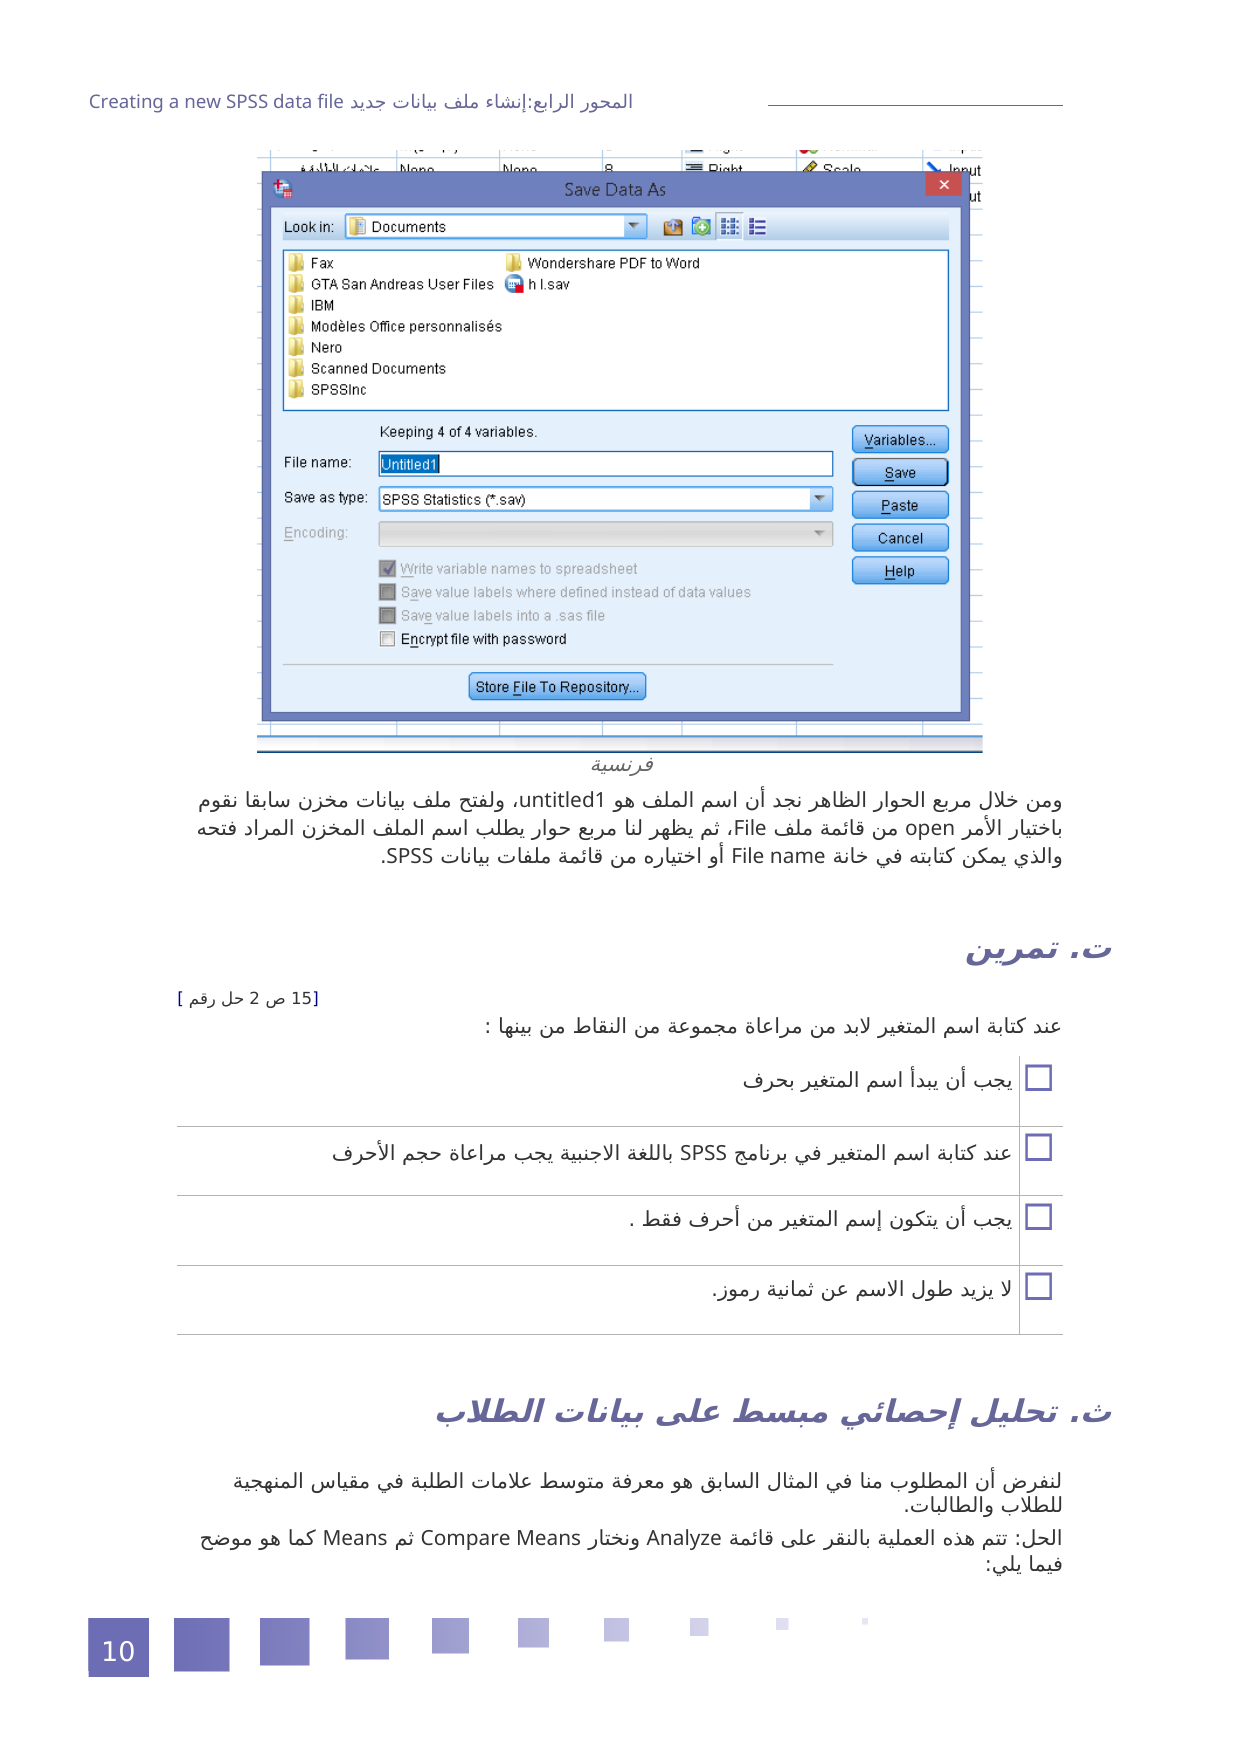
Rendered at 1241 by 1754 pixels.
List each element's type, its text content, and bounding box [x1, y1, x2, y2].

table_cell [1020, 1196, 1063, 1265]
picture [88, 1618, 1063, 1677]
picture [1024, 1270, 1054, 1301]
table_header يجب أن يبدأ اسم المتغير بحرف [177, 1056, 1019, 1126]
picture [1024, 1131, 1054, 1162]
text [15 ص 2 حل رقم ] [177, 989, 1063, 1008]
table_cell [1020, 1266, 1063, 1334]
picture [257, 150, 983, 753]
title تحليل إحصائي مبسط على بيانات الطلاب [177, 1393, 1122, 1430]
picture [1024, 1062, 1054, 1092]
table_header [1020, 1056, 1063, 1126]
text الحل: تتم هذه العملية بالنقر على قائمة Analyze ونختار Compare Means ثم Means كما هو موضح فيما يلي: [177, 1523, 1063, 1576]
text لنفرض أن المطلوب منا في المثال السابق هو معرفة متوسط علامات الطلبة في مقياس المنهجية للطلاب والطالبات. [177, 1469, 1063, 1518]
title فرنسية [177, 752, 1063, 777]
title تمرين [177, 929, 1122, 966]
table_cell عند كتابة اسم المتغير في برنامج SPSS باللغة الاجنبية يجب مراعاة حجم الأحرف [177, 1127, 1019, 1195]
picture [1024, 1201, 1054, 1231]
table_cell يجب أن يتكون إسم المتغير من أحرف فقط . [177, 1196, 1019, 1265]
table_cell [1020, 1127, 1063, 1195]
text ومن خلال مربع الحوار الظاهر نجد أن اسم الملف هو untitled1، ولفتح ملف بيانات مخزن سابقا نقوم باختيار الأمر open من قائمة ملف File، ثم يظهر لنا مربع حوار يطلب اسم الملف المخزن المراد فتحه والذي يمكن كتابته في خانة File name أو اختياره من قائمة ملفات بيانات SPSS. [177, 785, 1063, 870]
text عند كتابة اسم المتغير لابد من مراعاة مجموعة من النقاط من بينها : [177, 1014, 1063, 1039]
table_cell لا يزيد طول الاسم عن ثمانية رموز. [177, 1266, 1019, 1334]
